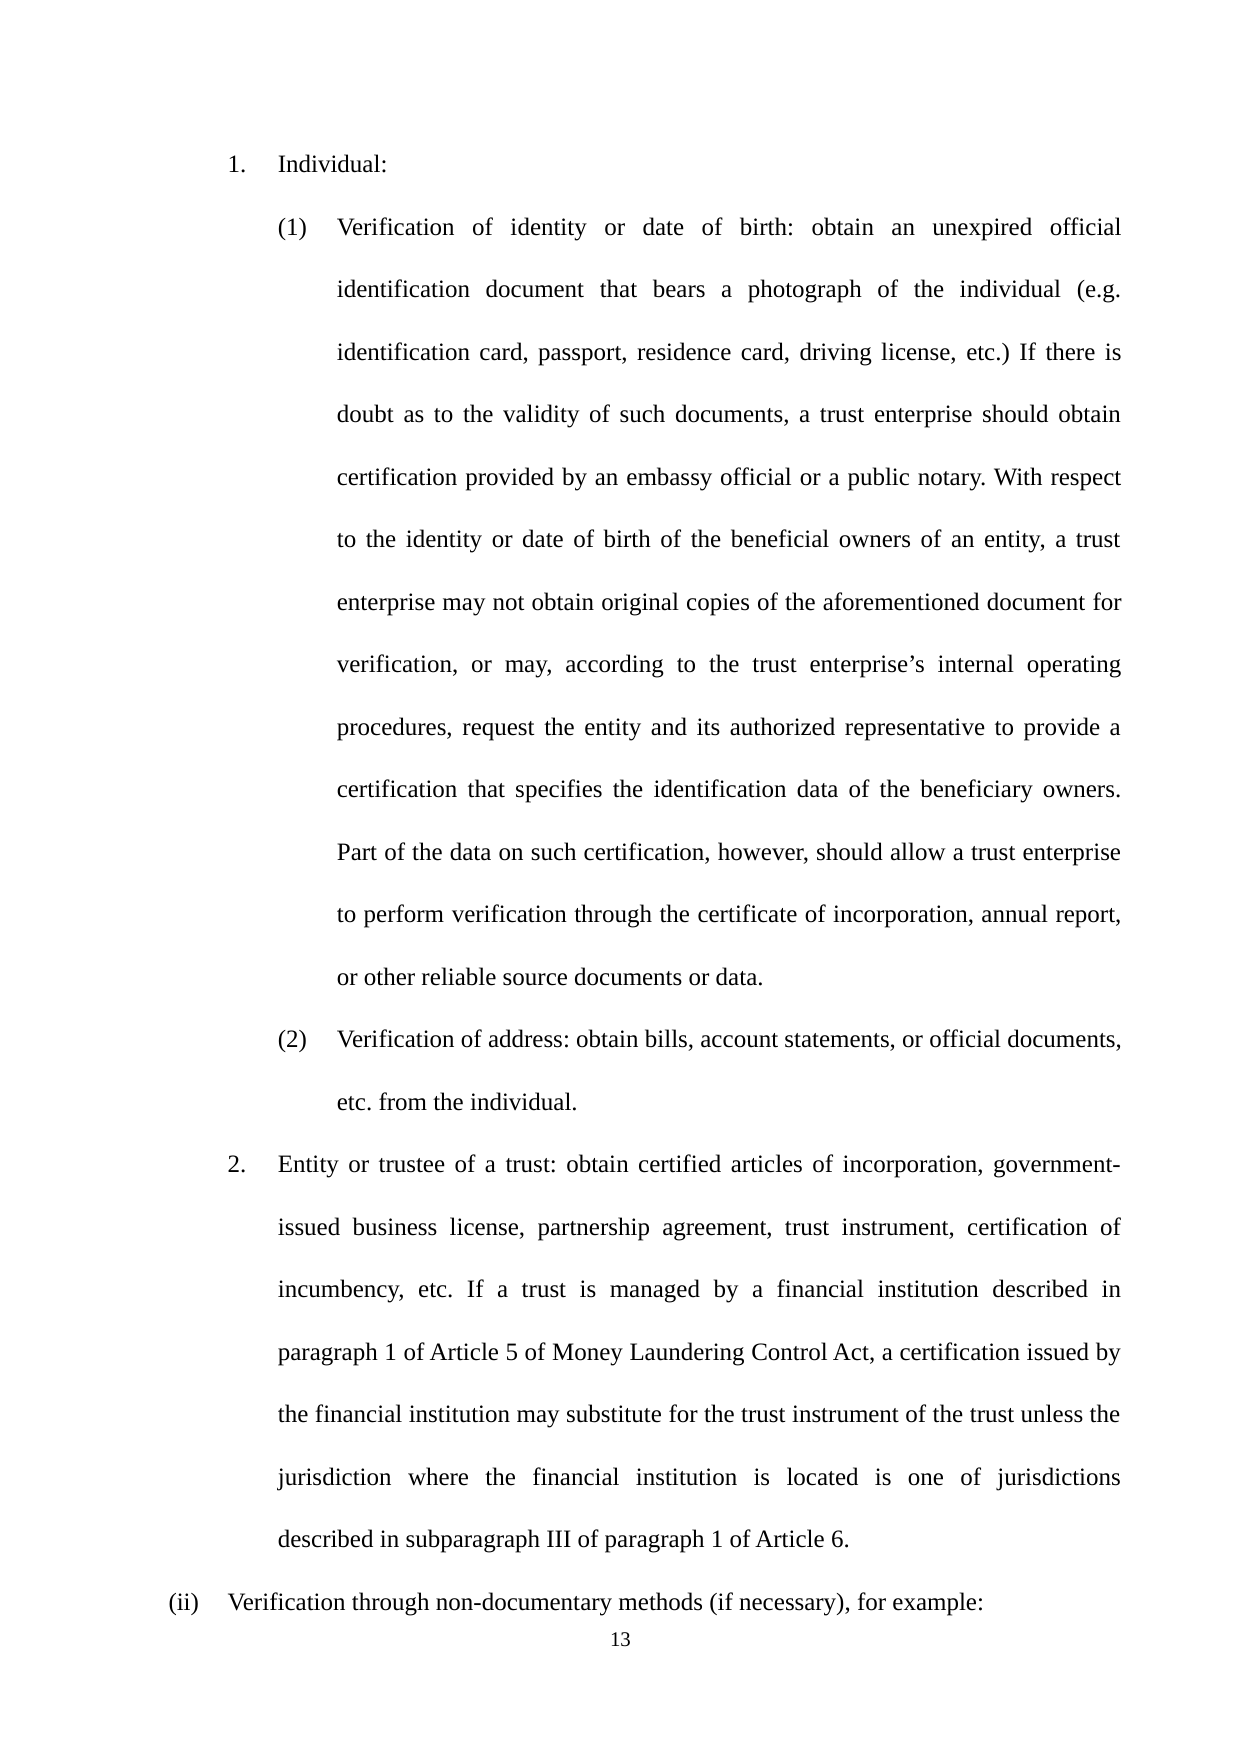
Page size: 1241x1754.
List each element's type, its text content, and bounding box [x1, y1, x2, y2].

list Individual: [227, 122, 1122, 185]
list Verification of address: obtain bills, account statements, or official documents, etc. from the individual. [278, 997, 1122, 1122]
list Entity or trustee of a trust: obtain certified articles of incorporation, government-issued business license, partnership agreement, trust instrument, certification of incumbency, etc. If a trust is managed by a financial institution described in paragraph 1 of Article 5 of Money Laundering Control Act, a certification issued by the financial institution may substitute for the trust instrument of the trust unless the jurisdiction where the financial institution is located is one of jurisdictions described in subparagraph III of paragraph 1 of Article 6. [227, 1122, 1122, 1560]
list Verification of identity or date of birth: obtain an unexpired official identification document that bears a photograph of the individual (e.g. identification card, passport, residence card, driving license, etc.) If there is doubt as to the validity of such documents, a trust enterprise should obtain certification provided by an embassy official or a public notary. With respect to the identity or date of birth of the beneficial owners of an entity, a trust enterprise may not obtain original copies of the aforementioned document for verification, or may, according to the trust enterprise’s internal operating procedures, request the entity and its authorized representative to provide a certification that specifies the identification data of the beneficiary owners. Part of the data on such certification, however, should allow a trust enterprise to perform verification through the certificate of incorporation, annual report, or other reliable source documents or data. [278, 185, 1122, 997]
list Verification through non-documentary methods (if necessary), for example: [168, 1560, 1122, 1622]
